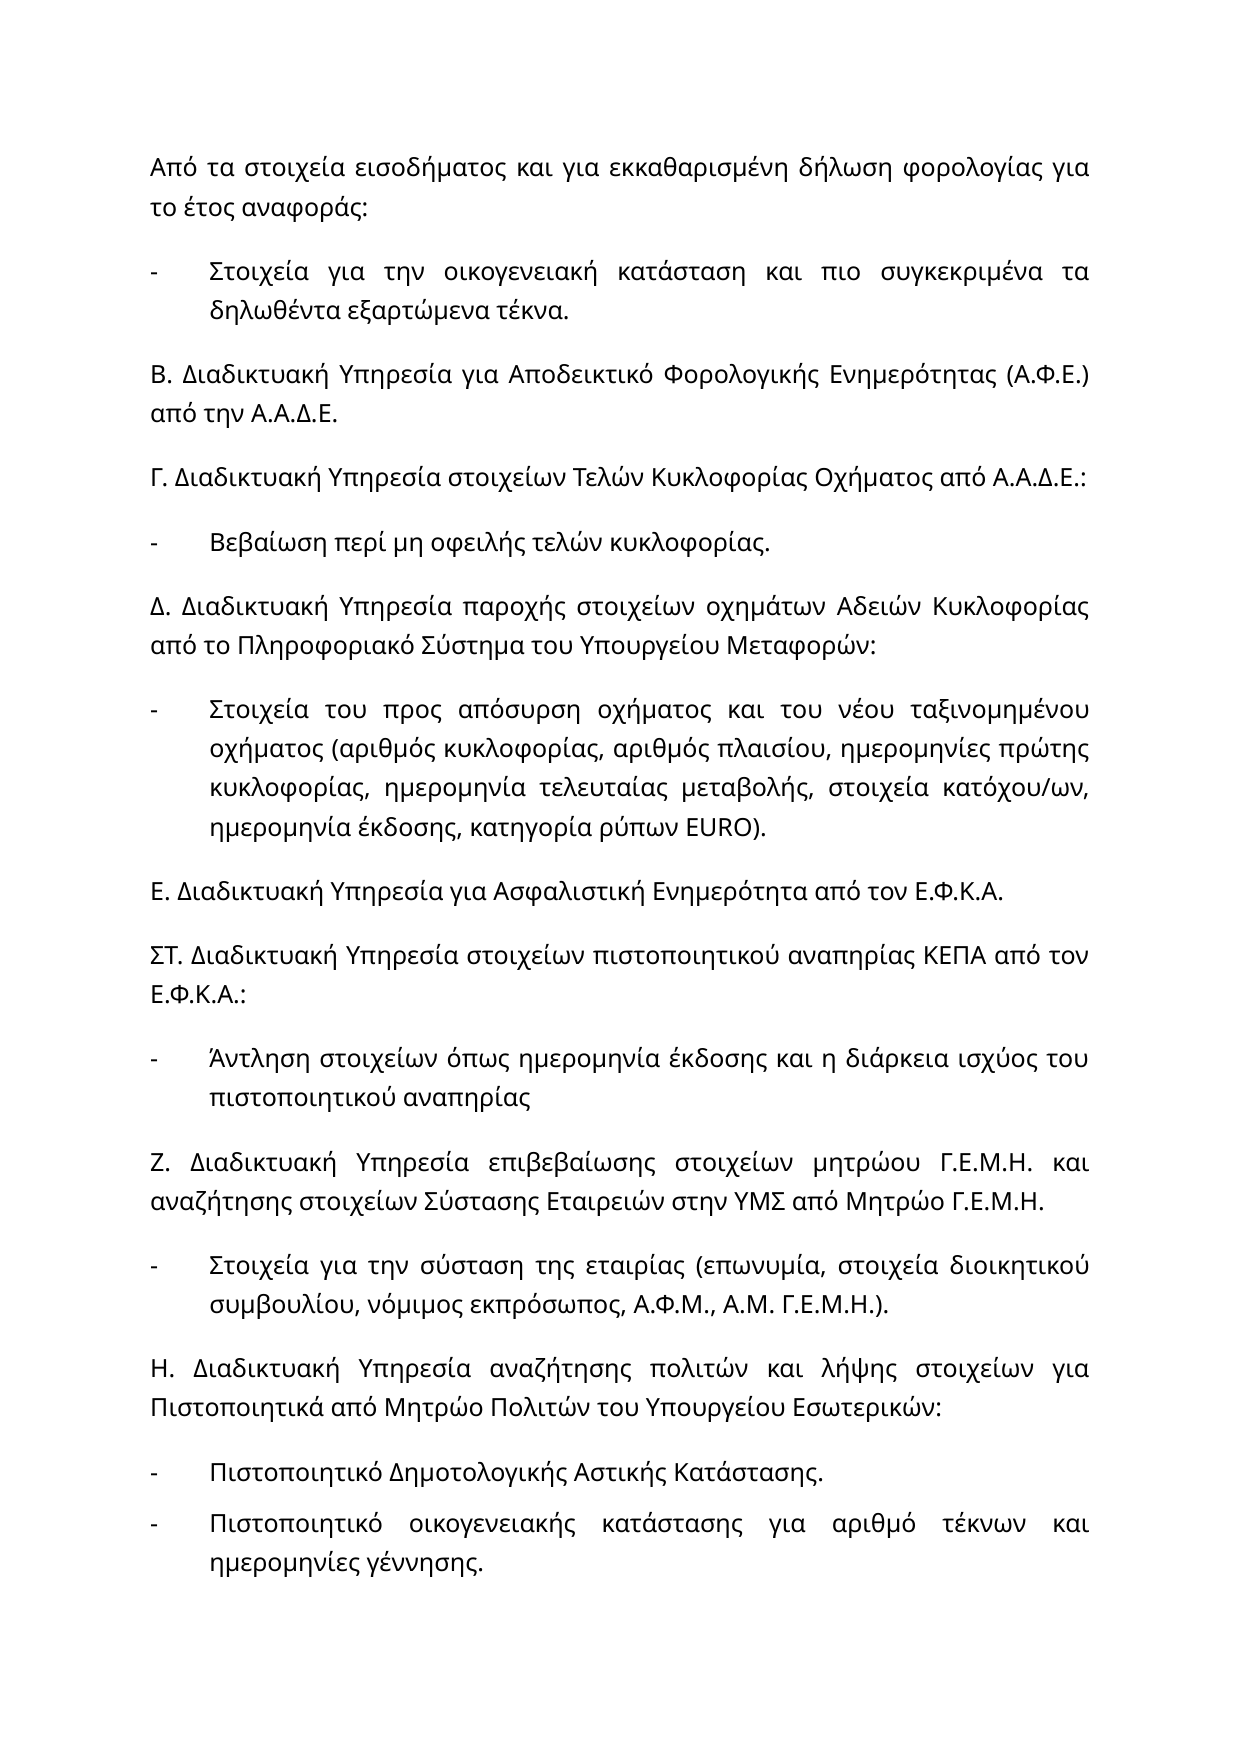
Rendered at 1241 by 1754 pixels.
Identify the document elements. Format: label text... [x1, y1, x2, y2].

text Β. Διαδικτυακή Υπηρεσία για Αποδεικτικό Φορολογικής Ενημερότητας (Α.Φ.Ε.) από την Α.Α.Δ.Ε. [150, 357, 1090, 430]
list - Άντληση στοιχείων όπως ημερομηνία έκδοσης και η διάρκεια ισχύος του πιστοποιητικού αναπηρίας [150, 1041, 1090, 1114]
text Η. Διαδικτυακή Υπηρεσία αναζήτησης πολιτών και λήψης στοιχείων για Πιστοποιητικά από Μητρώο Πολιτών του Υπουργείου Εσωτερικών: [150, 1351, 1090, 1424]
text Δ. Διαδικτυακή Υπηρεσία παροχής στοιχείων οχημάτων Αδειών Κυκλοφορίας από το Πληροφοριακό Σύστημα του Υπουργείου Μεταφορών: [150, 588, 1090, 662]
list - Στοιχεία για την σύσταση της εταιρίας (επωνυμία, στοιχεία διοικητικού συμβουλίου, νόμιμος εκπρόσωπος, Α.Φ.Μ., Α.Μ. Γ.Ε.Μ.Η.). [150, 1247, 1090, 1321]
list - Πιστοποιητικό Δημοτολογικής Αστικής Κατάστασης. [150, 1454, 1090, 1488]
list - Στοιχεία του προς απόσυρση οχήματος και του νέου ταξινομημένου οχήματος (αριθμός κυκλοφορίας, αριθμός πλαισίου, ημερομηνίες πρώτης κυκλοφορίας, ημερομηνία τελευταίας μεταβολής, στοιχεία κατόχου/ων, ημερομηνία έκδοσης, κατηγορία ρύπων EURO). [150, 692, 1090, 843]
list - Βεβαίωση περί μη οφειλής τελών κυκλοφορίας. [150, 524, 1090, 558]
list - Πιστοποιητικό οικογενειακής κατάστασης για αριθμό τέκνων και ημερομηνίες γέννησης. [150, 1506, 1090, 1579]
text Γ. Διαδικτυακή Υπηρεσία στοιχείων Τελών Κυκλοφορίας Οχήματος από Α.Α.Δ.Ε.: [150, 460, 1090, 494]
text Ε. Διαδικτυακή Υπηρεσία για Ασφαλιστική Ενημερότητα από τον Ε.Φ.Κ.Α. [150, 873, 1090, 907]
text Από τα στοιχεία εισοδήματος και για εκκαθαρισμένη δήλωση φορολογίας για το έτος αναφοράς: [150, 150, 1090, 223]
text ΣΤ. Διαδικτυακή Υπηρεσία στοιχείων πιστοποιητικού αναπηρίας ΚΕΠΑ από τον Ε.Φ.Κ.Α.: [150, 937, 1090, 1011]
text Ζ. Διαδικτυακή Υπηρεσία επιβεβαίωσης στοιχείων μητρώου Γ.Ε.Μ.Η. και αναζήτησης στοιχείων Σύστασης Εταιρειών στην ΥΜΣ από Μητρώο Γ.Ε.Μ.Η. [150, 1144, 1090, 1217]
list - Στοιχεία για την οικογενειακή κατάσταση και πιο συγκεκριμένα τα δηλωθέντα εξαρτώμενα τέκνα. [150, 253, 1090, 327]
